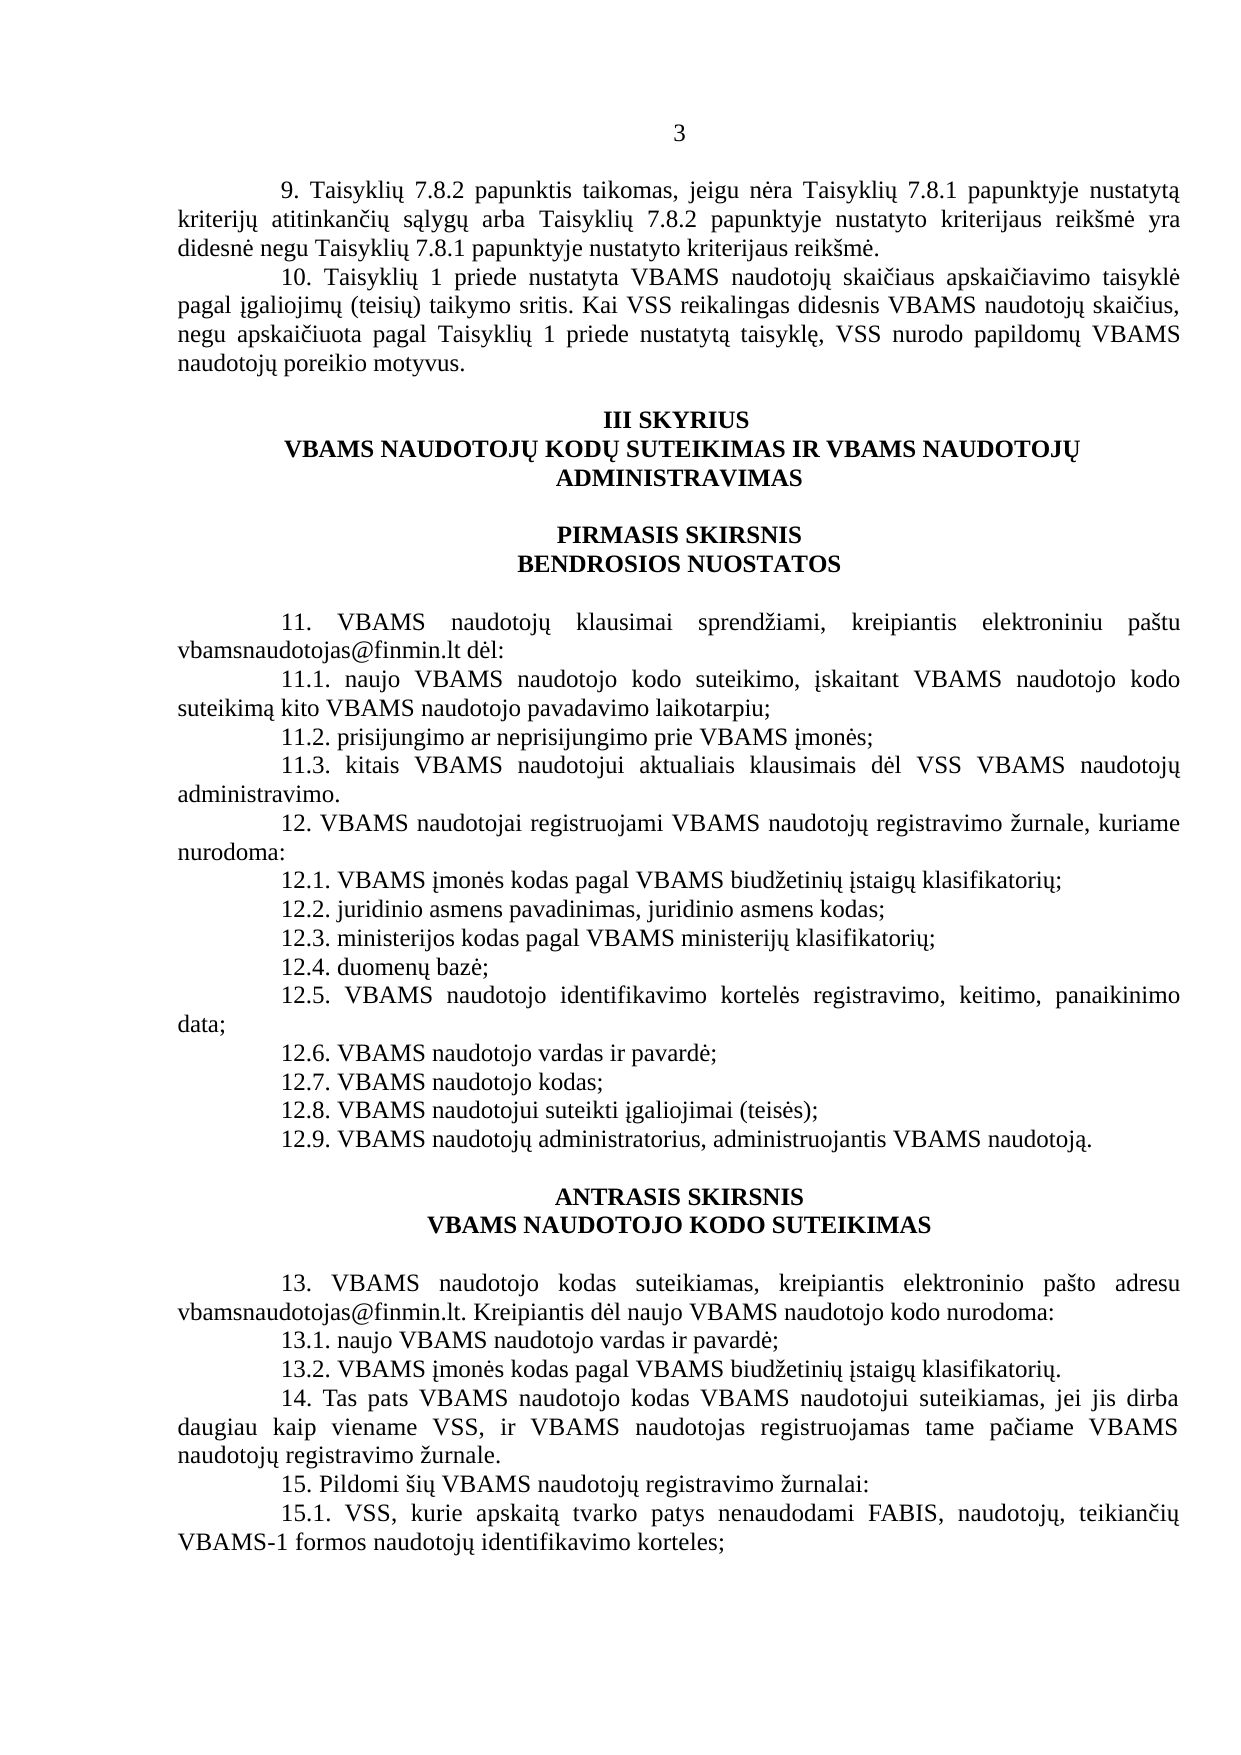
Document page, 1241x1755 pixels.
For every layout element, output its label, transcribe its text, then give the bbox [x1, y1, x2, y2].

text 9. Taisyklių 7.8.2 papunktis taikomas, jeigu nėra Taisyklių 7.8.1 papunktyje nustatytą kriterijų atitinkančių sąlygų arba Taisyklių 7.8.2 papunktyje nustatyto kriterijaus reikšmė yra didesnė negu Taisyklių 7.8.1 papunktyje nustatyto kriterijaus reikšmė. [177, 176, 1181, 262]
text 10. Taisyklių 1 priede nustatyta VBAMS naudotojų skaičiaus apskaičiavimo taisyklė pagal įgaliojimų (teisių) taikymo sritis. Kai VSS reikalingas didesnis VBAMS naudotojų skaičius, negu apskaičiuota pagal Taisyklių 1 priede nustatytą taisyklę, VSS nurodo papildomų VBAMS naudotojų poreikio motyvus. [177, 262, 1181, 377]
text 12.5. VBAMS naudotojo identifikavimo kortelės registravimo, keitimo, panaikinimo data; [177, 981, 1181, 1038]
text 12.3. ministerijos kodas pagal VBAMS ministerijų klasifikatorių; [177, 923, 1181, 952]
text 12.2. juridinio asmens pavadinimas, juridinio asmens kodas; [177, 894, 1181, 923]
text 13. VBAMS naudotojo kodas suteikiamas, kreipiantis elektroninio pašto adresu vbamsnaudotojas@finmin.lt. Kreipiantis dėl naujo VBAMS naudotojo kodo nurodoma: [177, 1268, 1181, 1326]
text 15. Pildomi šių VBAMS naudotojų registravimo žurnalai: [177, 1469, 1181, 1498]
text 12. VBAMS naudotojai registruojami VBAMS naudotojų registravimo žurnale, kuriame nurodoma: [177, 808, 1181, 866]
text 12.9. VBAMS naudotojų administratorius, administruojantis VBAMS naudotoją. [177, 1124, 1181, 1153]
text 12.6. VBAMS naudotojo vardas ir pavardė; [177, 1038, 1181, 1067]
text 11. VBAMS naudotojų klausimai sprendžiami, kreipiantis elektroniniu paštu vbamsnaudotojas@finmin.lt dėl: [177, 607, 1181, 664]
text VBAMS NAUDOTOJO KODO SUTEIKIMAS [177, 1211, 1181, 1239]
text PIRMASIS SKIRSNIS [177, 521, 1181, 549]
text 11.1. naujo VBAMS naudotojo kodo suteikimo, įskaitant VBAMS naudotojo kodo suteikimą kito VBAMS naudotojo pavadavimo laikotarpiu; [177, 664, 1181, 722]
text 12.1. VBAMS įmonės kodas pagal VBAMS biudžetinių įstaigų klasifikatorių; [177, 866, 1181, 894]
text 12.7. VBAMS naudotojo kodas; [177, 1067, 1181, 1096]
text 12.4. duomenų bazė; [177, 952, 1181, 981]
text ANTRASIS SKIRSNIS [177, 1182, 1181, 1211]
text BENDROSIOS NUOSTATOS [177, 549, 1181, 578]
text VBAMS NAUDOTOJŲ KODŲ SUTEIKIMAS IR VBAMS NAUDOTOJŲ ADMINISTRAVIMAS [177, 434, 1181, 492]
text 15.1. VSS, kurie apskaitą tvarko patys nenaudodami FABIS, naudotojų, teikiančių VBAMS-1 formos naudotojų identifikavimo korteles; [177, 1498, 1181, 1556]
text 13.1. naujo VBAMS naudotojo vardas ir pavardė; [177, 1326, 1181, 1354]
text 12.8. VBAMS naudotojui suteikti įgaliojimai (teisės); [177, 1096, 1181, 1124]
text 11.3. kitais VBAMS naudotojui aktualiais klausimais dėl VSS VBAMS naudotojų administravimo. [177, 751, 1181, 808]
text 11.2. prisijungimo ar neprisijungimo prie VBAMS įmonės; [177, 722, 1181, 751]
text III SKYRIUS [177, 406, 1181, 434]
text 13.2. VBAMS įmonės kodas pagal VBAMS biudžetinių įstaigų klasifikatorių. [177, 1354, 1181, 1383]
text 14. Tas pats VBAMS naudotojo kodas VBAMS naudotojui suteikiamas, jei jis dirba daugiau kaip viename VSS, ir VBAMS naudotojas registruojamas tame pačiame VBAMS naudotojų registravimo žurnale. [177, 1383, 1181, 1469]
